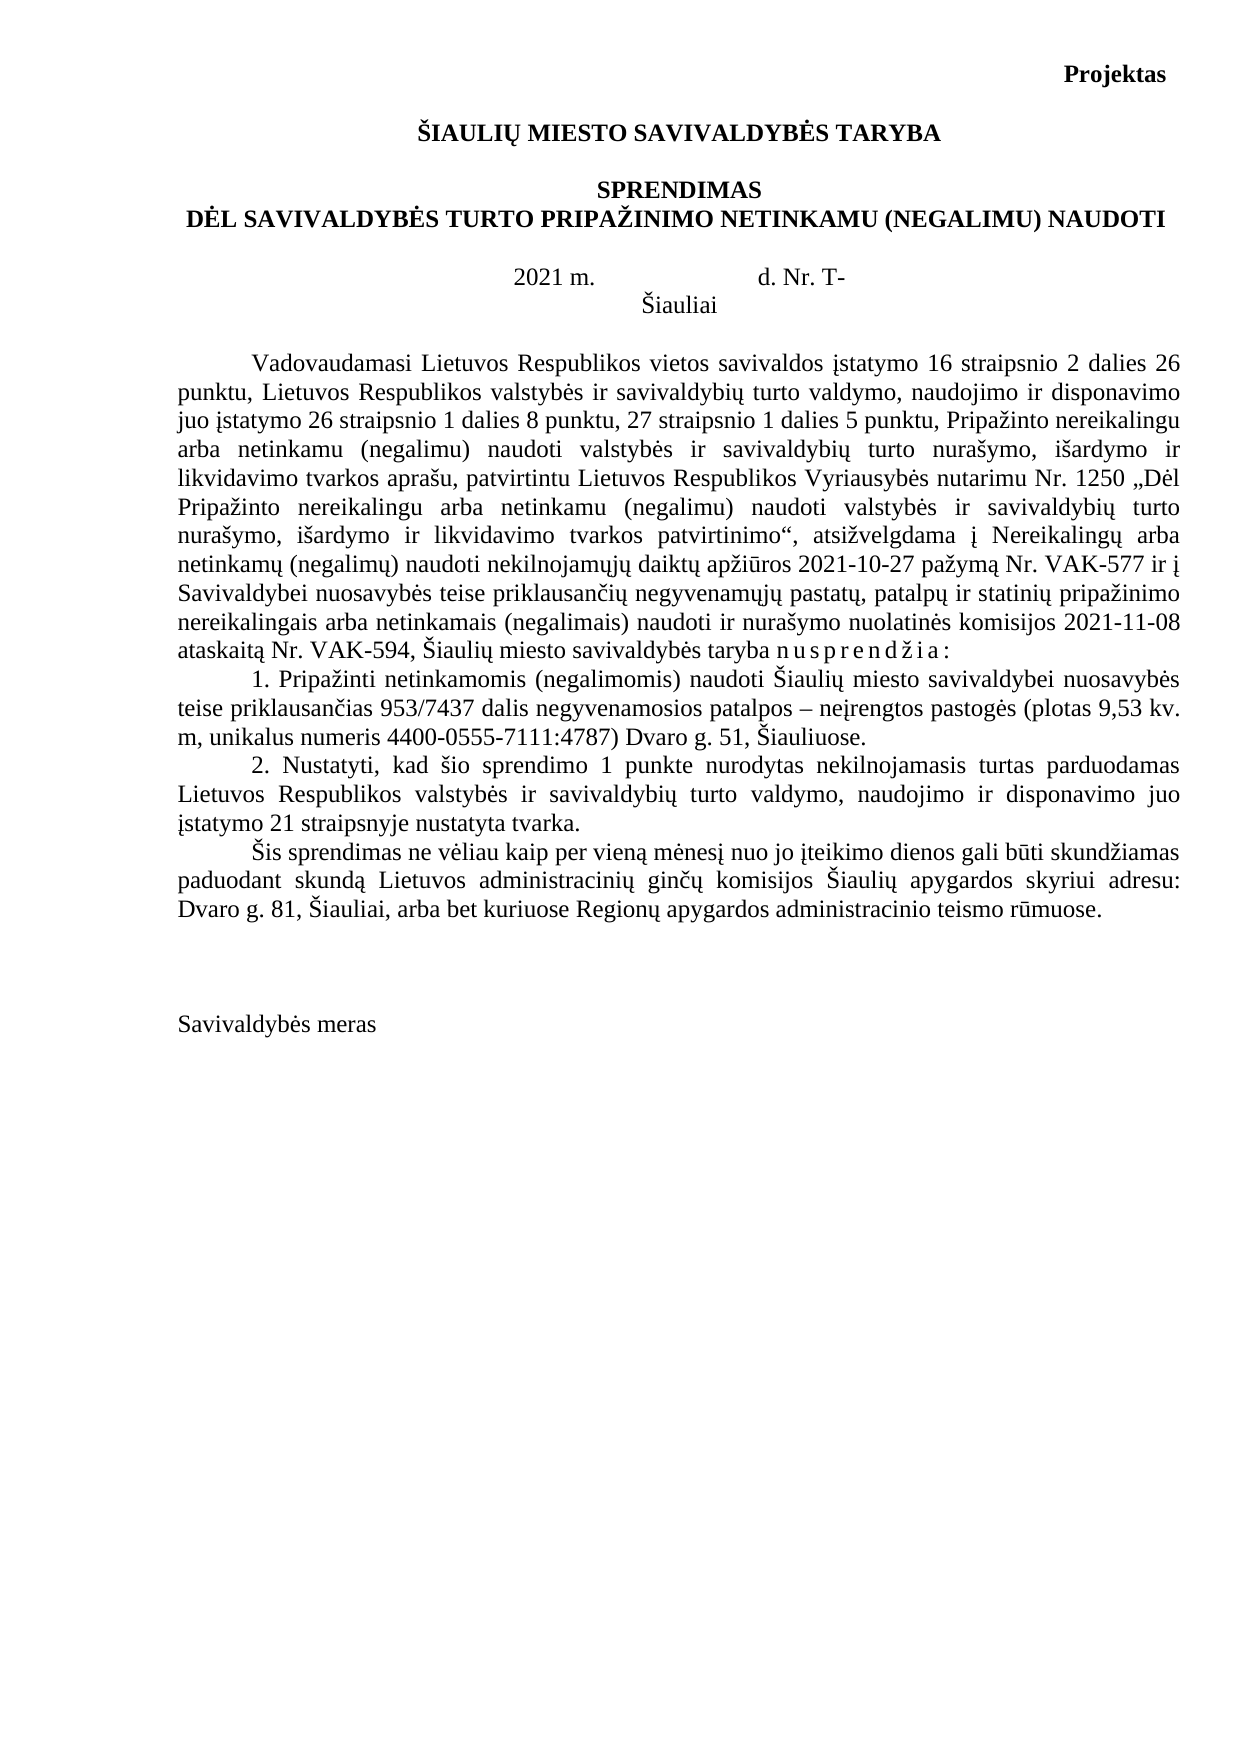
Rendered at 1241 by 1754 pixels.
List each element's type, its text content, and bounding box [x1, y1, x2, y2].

text 1. Pripažinti netinkamomis (negalimomis) naudoti Šiaulių miesto savivaldybei nuosavybės teise priklausančias 953/7437 dalis negyvenamosios patalpos – neįrengtos pastogės (plotas 9,53 kv. m, unikalus numeris 4400-0555-7111:4787) Dvaro g. 51, Šiauliuose. [177, 664, 1181, 751]
text ŠIAULIŲ MIESTO SAVIVALDYBĖS TARYBA [177, 118, 1181, 147]
text SPRENDIMAS [177, 176, 1181, 204]
text Šiauliai [177, 291, 1181, 319]
text 2. Nustatyti, kad šio sprendimo 1 punkte nurodytas nekilnojamasis turtas parduodamas Lietuvos Respublikos valstybės ir savivaldybių turto valdymo, naudojimo ir disponavimo juo įstatymo 21 straipsnyje nustatyta tvarka. [177, 751, 1181, 837]
text Savivaldybės meras [177, 1009, 1181, 1038]
text Vadovaudamasi Lietuvos Respublikos vietos savivaldos įstatymo 16 straipsnio 2 dalies 26 punktu, Lietuvos Respublikos valstybės ir savivaldybių turto valdymo, naudojimo ir disponavimo juo įstatymo 26 straipsnio 1 dalies 8 punktu, 27 straipsnio 1 dalies 5 punktu, Pripažinto nereikalingu arba netinkamu (negalimu) naudoti valstybės ir savivaldybių turto nurašymo, išardymo ir likvidavimo tvarkos aprašu, patvirtintu Lietuvos Respublikos Vyriausybės nutarimu Nr. 1250 „Dėl Pripažinto nereikalingu arba netinkamu (negalimu) naudoti valstybės ir savivaldybių turto nurašymo, išardymo ir likvidavimo tvarkos patvirtinimo“, atsižvelgdama į Nereikalingų arba netinkamų (negalimų) naudoti nekilnojamųjų daiktų apžiūros 2021-10-27 pažymą Nr. VAK-577 ir į Savivaldybei nuosavybės teise priklausančių negyvenamųjų pastatų, patalpų ir statinių pripažinimo nereikalingais arba netinkamais (negalimais) naudoti ir nurašymo nuolatinės komisijos 2021-11-08 ataskaitą Nr. VAK-594, Šiaulių miesto savivaldybės taryba nusprendžia: [177, 348, 1181, 664]
text DĖL SAVIVALDYBĖS TURTO PRIPAŽINIMO NETINKAMU (NEGALIMU) NAUDOTI [177, 204, 1181, 233]
text 2021 m. d. Nr. T- [177, 262, 1181, 291]
text Šis sprendimas ne vėliau kaip per vieną mėnesį nuo jo įteikimo dienos gali būti skundžiamas paduodant skundą Lietuvos administracinių ginčų komisijos Šiaulių apygardos skyriui adresu: Dvaro g. 81, Šiauliai, arba bet kuriuose Regionų apygardos administracinio teismo rūmuose. [177, 837, 1181, 923]
